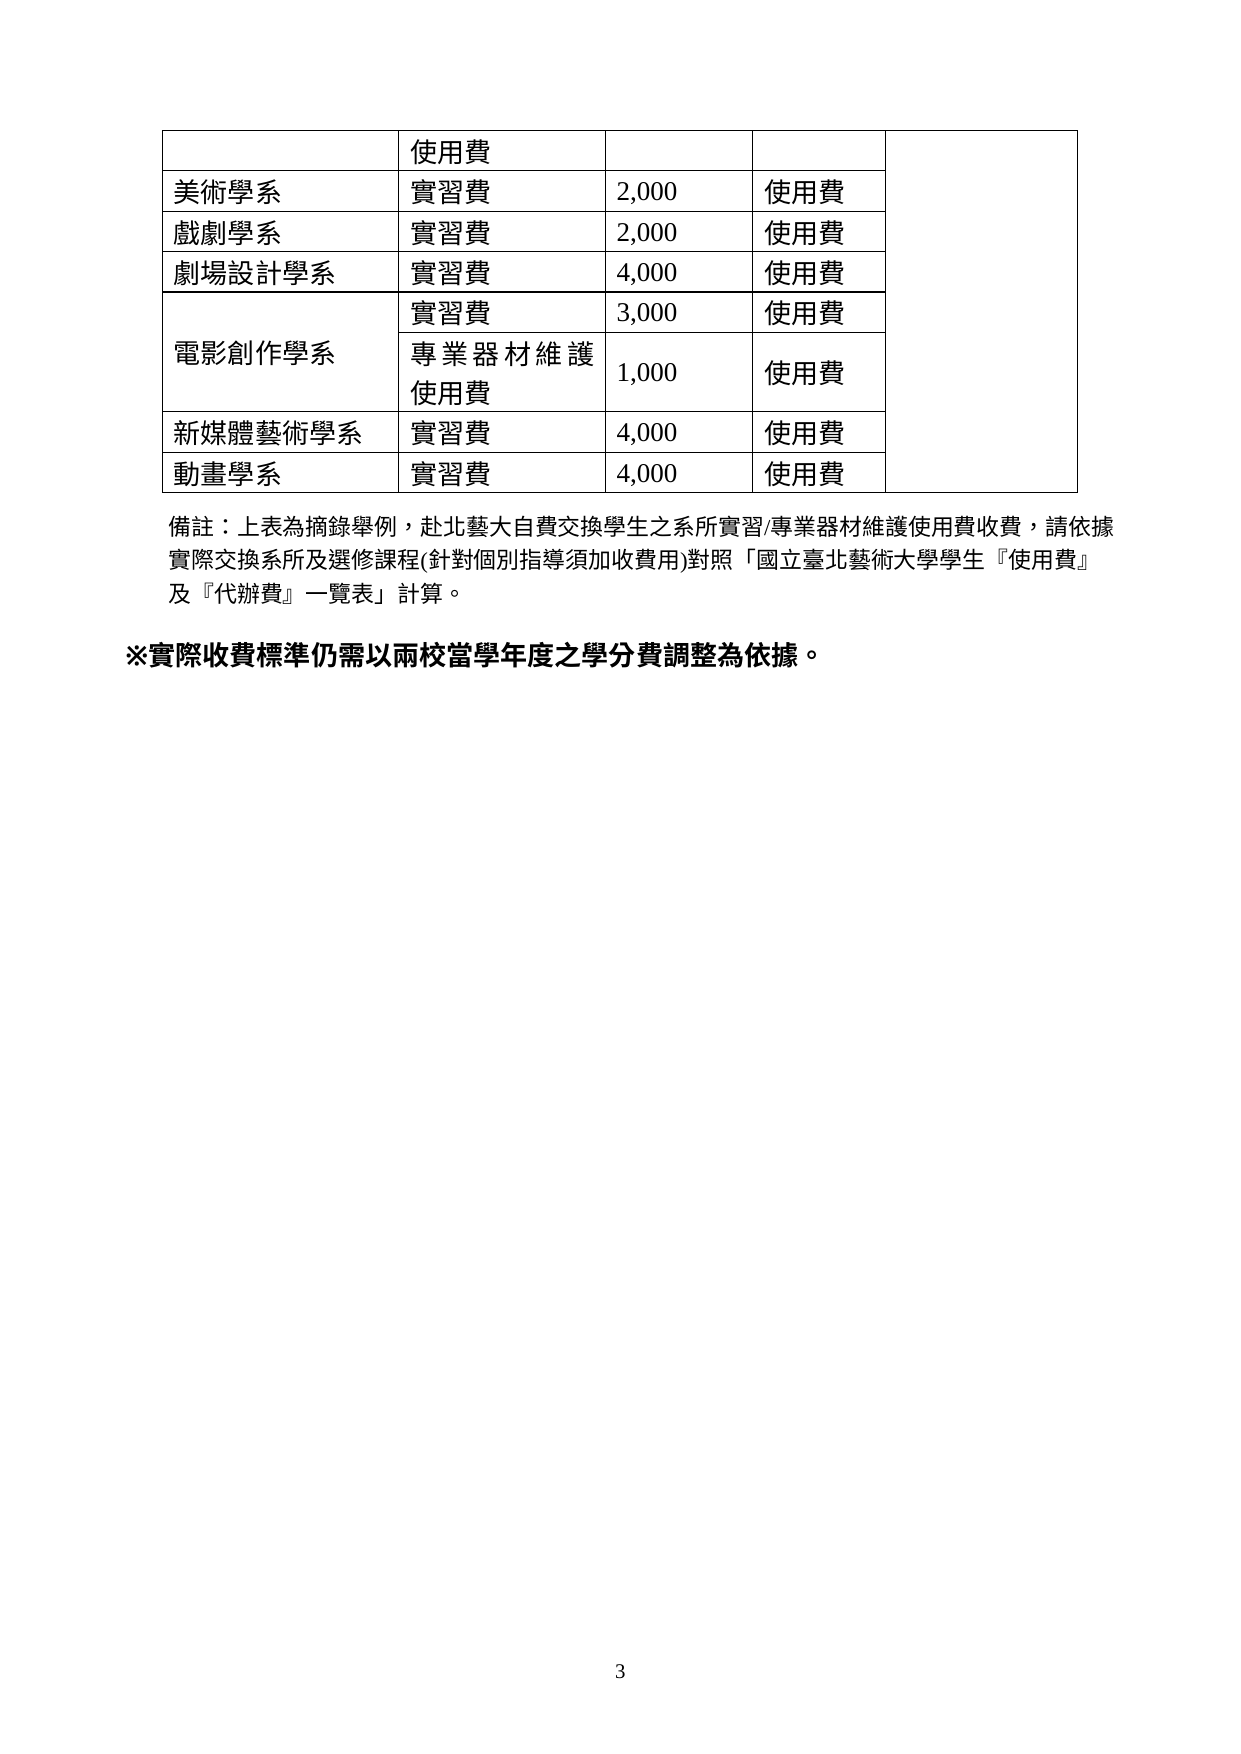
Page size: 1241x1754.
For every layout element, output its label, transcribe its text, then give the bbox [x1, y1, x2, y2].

table_cell 實習費 [399, 453, 605, 492]
table_cell 戲劇學系 [163, 212, 398, 251]
table_cell 使用費 [753, 412, 885, 452]
table_cell 3,000 [606, 293, 752, 332]
text 備註：上表為摘錄舉例，赴北藝大自費交換學生之系所實習/專業器材維護使用費收費，請依據實際交換系所及選修課程(針對個別指導須加收費用)對照「國立臺北藝術大學學生『使用費』及『代辦費』一覽表」計算。 [168, 509, 1122, 609]
table_cell [753, 131, 885, 170]
table_cell 使用費 [753, 252, 885, 291]
table_cell 新媒體藝術學系 [163, 412, 398, 452]
table_cell 實習費 [399, 171, 605, 211]
table_cell 使用費 [753, 212, 885, 251]
table_cell 實習費 [399, 212, 605, 251]
table_cell 使用費 [753, 171, 885, 211]
table_cell 使用費 [753, 333, 885, 411]
table_cell 使用費 [753, 293, 885, 332]
table_cell 使用費 [399, 131, 605, 170]
table_cell 4,000 [606, 252, 752, 291]
table_cell 2,000 [606, 212, 752, 251]
text ※實際收費標準仍需以兩校當學年度之學分費調整為依據。 [118, 634, 1122, 673]
table_cell 使用費 [753, 453, 885, 492]
table_cell 動畫學系 [163, 453, 398, 492]
table_cell 實習費 [399, 412, 605, 452]
table_cell 2,000 [606, 171, 752, 211]
table_cell [606, 131, 752, 170]
table_cell 專業器材維護使用費 [399, 333, 605, 411]
table_cell 電影創作學系 [163, 293, 398, 411]
table_cell 4,000 [606, 453, 752, 492]
table_cell 實習費 [399, 293, 605, 332]
table_cell 1,000 [606, 333, 752, 411]
table_cell 美術學系 [163, 171, 398, 211]
table_cell [163, 131, 398, 170]
table_cell 劇場設計學系 [163, 252, 398, 291]
table_cell [886, 131, 1077, 492]
table_cell 實習費 [399, 252, 605, 291]
table_cell 4,000 [606, 412, 752, 452]
